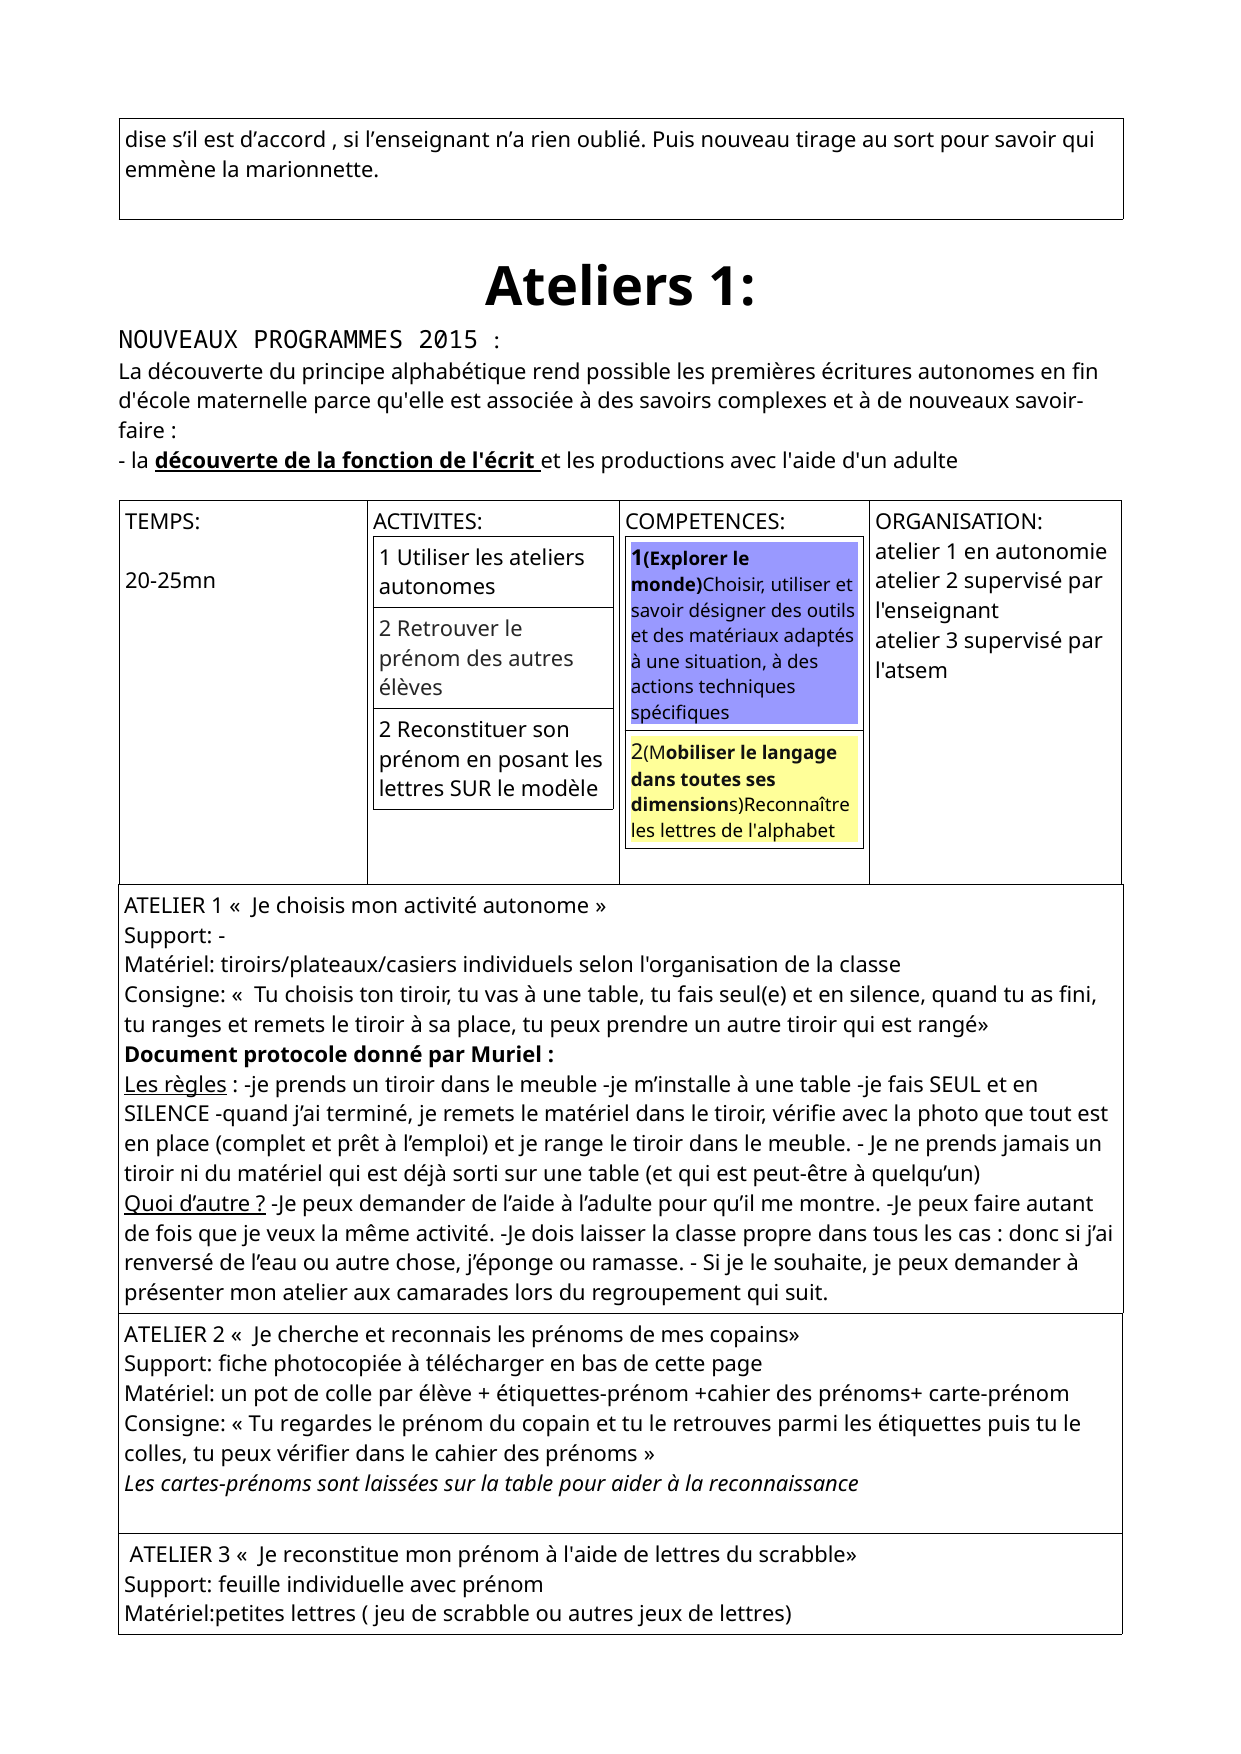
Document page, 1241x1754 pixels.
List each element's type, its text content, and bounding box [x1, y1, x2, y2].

table_header TEMPS: 20-25mn [120, 501, 367, 884]
text La découverte du principe alphabétique rend possible les premières écritures autonomes en fin d'école maternelle parce qu'elle est associée à des savoirs complexes et à de nouveaux savoir‐faire : [118, 356, 1122, 445]
table_header ATELIER 2 « Je cherche et reconnais les prénoms de mes copains» Support: fiche photocopiée à télécharger en bas de cette page Matériel: un pot de colle par élève + étiquettes-prénom +cahier des prénoms+ carte-prénom Consigne: « Tu regardes le prénom du copain et tu le retrouves parmi les étiquettes puis tu le colles, tu peux vérifier dans le cahier des prénoms » Les cartes-prénoms sont laissées sur la table pour aider à la reconnaissance [119, 1314, 1122, 1533]
text Ateliers 1: [118, 248, 1122, 322]
table_header 2 Reconstituer son prénom en posant les lettres SUR le modèle [374, 709, 613, 809]
table_header dise s’il est d’accord , si l’enseignant n’a rien oublié. Puis nouveau tirage au sort pour savoir qui emmène la marionnette. [120, 119, 1123, 219]
table_header ACTIVITES: [368, 501, 619, 884]
table_header ATELIER 3 « Je reconstitue mon prénom à l'aide de lettres du scrabble» Support: feuille individuelle avec prénom Matériel:petites lettres ( jeu de scrabble ou autres jeux de lettres) [119, 1534, 1122, 1634]
table_header 2 Retrouver le prénom des autres élèves [374, 608, 613, 708]
table_header 2(Mobiliser le langage dans toutes ses dimensions)Reconnaître les lettres de l'alphabet [626, 731, 863, 848]
table_header ATELIER 1 « Je choisis mon activité autonome » Support: - Matériel: tiroirs/plateaux/casiers individuels selon l'organisation de la classe Consigne: « Tu choisis ton tiroir, tu vas à une table, tu fais seul(e) et en silence, quand tu as fini, tu ranges et remets le tiroir à sa place, tu peux prendre un autre tiroir qui est rangé» Document protocole donné par Muriel : Les règles : -je prends un tiroir dans le meuble -je m’installe à une table -je fais SEUL et en SILENCE -quand j’ai terminé, je remets le matériel dans le tiroir, vérifie avec la photo que tout est en place (complet et prêt à l’emploi) et je range le tiroir dans le meuble. - Je ne prends jamais un tiroir ni du matériel qui est déjà sorti sur une table (et qui est peut-être à quelqu’un) Quoi d’autre ? -Je peux demander de l’aide à l’adulte pour qu’il me montre. -Je peux faire autant de fois que je veux la même activité. -Je dois laisser la classe propre dans tous les cas : donc si j’ai renversé de l’eau ou autre chose, j’éponge ou ramasse. - Si je le souhaite, je peux demander à présenter mon atelier aux camarades lors du regroupement qui suit. [119, 885, 1123, 1313]
text NOUVEAUX PROGRAMMES 2015 : [118, 322, 1122, 356]
table_header 1 Utiliser les ateliers autonomes [374, 537, 613, 607]
text ‐ la découverte de la fonction de l'écrit et les productions avec l'aide d'un adulte [118, 445, 1122, 475]
table_header ORGANISATION: atelier 1 en autonomie atelier 2 supervisé par l'enseignant atelier 3 supervisé par l'atsem [870, 501, 1121, 884]
table_header 1(Explorer le monde)Choisir, utiliser et savoir désigner des outils et des matériaux adaptés à une situation, à des actions techniques spécifiques [626, 537, 863, 730]
table_header COMPETENCES: [620, 501, 869, 884]
